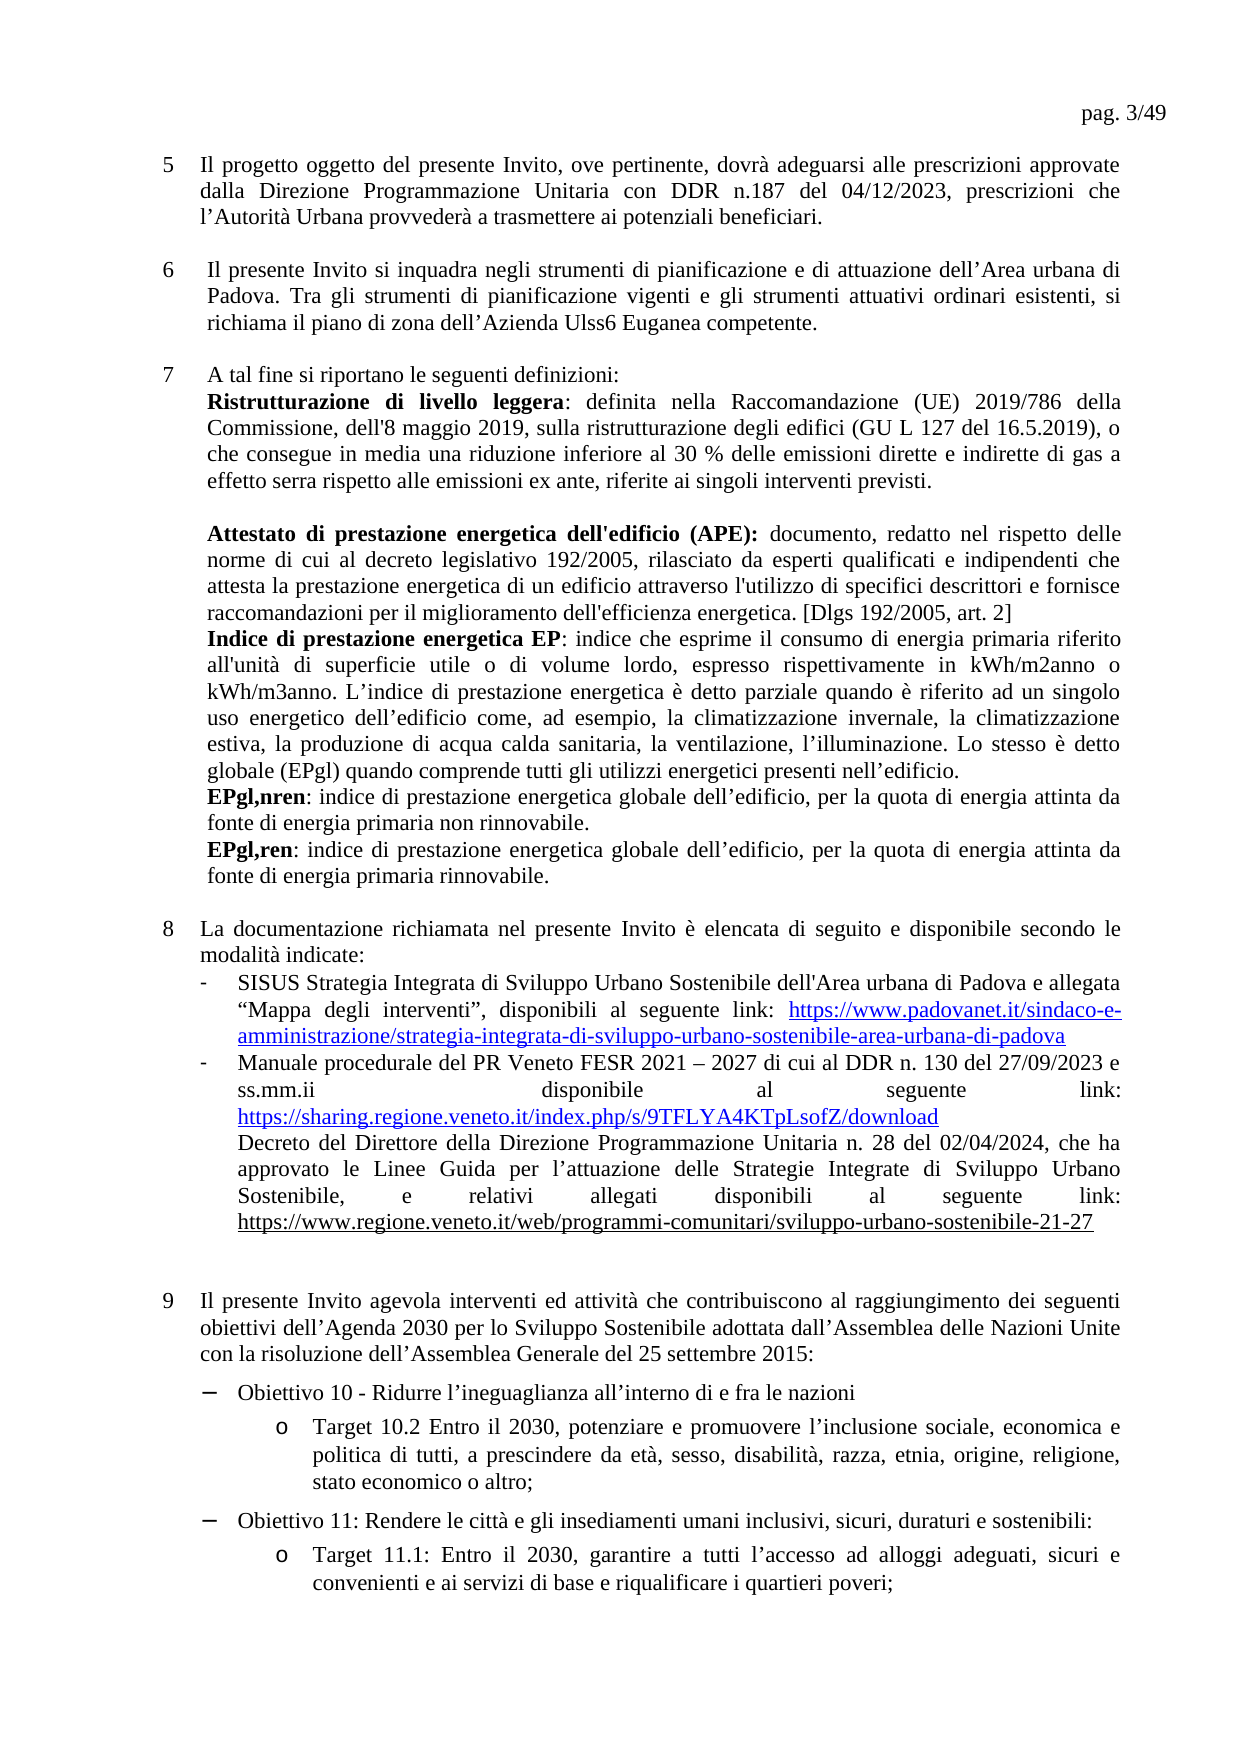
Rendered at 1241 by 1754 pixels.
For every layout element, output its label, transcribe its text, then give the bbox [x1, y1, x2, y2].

list La documentazione richiamata nel presente Invito è elencata di seguito e disponibile secondo le modalità indicate: [162, 915, 1122, 968]
list Target 11.1: Entro il 2030, garantire a tutti l’accesso ad alloggi adeguati, sicuri e convenienti e ai servizi di base e riqualificare i quartieri poveri; [275, 1541, 1122, 1596]
list Il progetto oggetto del presente Invito, ove pertinente, dovrà adeguarsi alle prescrizioni approvate dalla Direzione Programmazione Unitaria con DDR n.187 del 04/12/2023, prescrizioni che l’Autorità Urbana provvederà a trasmettere ai potenziali beneficiari. [162, 151, 1122, 230]
text Ristrutturazione di livello leggera: definita nella Raccomandazione (UE) 2019/786 della Commissione, dell'8 maggio 2019, sulla ristrutturazione degli edifici (GU L 127 del 16.5.2019), o che consegue in media una riduzione inferiore al 30 % delle emissioni dirette e indirette di gas a effetto serra rispetto alle emissioni ex ante, riferite ai singoli interventi previsti. [207, 388, 1122, 493]
text Decreto del Direttore della Direzione Programmazione Unitaria n. 28 del 02/04/2024, che ha approvato le Linee Guida per l’attuazione delle Strategie Integrate di Sviluppo Urbano Sostenibile, e relativi allegati disponibili al seguente link: https://www.regione.veneto.it/web/programmi-comunitari/sviluppo-urbano-sostenibile-21-27 [237, 1129, 1122, 1234]
text Indice di prestazione energetica EP: indice che esprime il consumo di energia primaria riferito all'unità di superficie utile o di volume lordo, espresso rispettivamente in kWh/m2anno o kWh/m3anno. L’indice di prestazione energetica è detto parziale quando è riferito ad un singolo uso energetico dell’edificio come, ad esempio, la climatizzazione invernale, la climatizzazione estiva, la produzione di acqua calda sanitaria, la ventilazione, l’illuminazione. Lo stesso è detto globale (EPgl) quando comprende tutti gli utilizzi energetici presenti nell’edificio. [207, 625, 1122, 783]
list Il presente Invito agevola interventi ed attività che contribuiscono al raggiungimento dei seguenti obiettivi dell’Agenda 2030 per lo Sviluppo Sostenibile adottata dall’Assemblea delle Nazioni Unite con la risoluzione dell’Assemblea Generale del 25 settembre 2015: [162, 1287, 1122, 1366]
list Obiettivo 10 - Ridurre l’ineguaglianza all’interno di e fra le nazioni [200, 1366, 1122, 1413]
list Il presente Invito si inquadra negli strumenti di pianificazione e di attuazione dell’Area urbana di Padova. Tra gli strumenti di pianificazione vigenti e gli strumenti attuativi ordinari esistenti, si richiama il piano di zona dell’Azienda Ulss6 Euganea competente. [162, 256, 1122, 335]
text Attestato di prestazione energetica dell'edificio (APE): documento, redatto nel rispetto delle norme di cui al decreto legislativo 192/2005, rilasciato da esperti qualificati e indipendenti che attesta la prestazione energetica di un edificio attraverso l'utilizzo di specifici descrittori e fornisce raccomandazioni per il miglioramento dell'efficienza energetica. [Dlgs 192/2005, art. 2] [207, 519, 1122, 625]
list A tal fine si riportano le seguenti definizioni: [162, 361, 1122, 388]
text EPgl,ren: indice di prestazione energetica globale dell’edificio, per la quota di energia attinta da fonte di energia primaria rinnovabile. [207, 836, 1122, 888]
list Target 10.2 Entro il 2030, potenziare e promuovere l’inclusione sociale, economica e politica di tutti, a prescindere da età, sesso, disabilità, razza, etnia, origine, religione, stato economico o altro; [275, 1413, 1122, 1494]
list Manuale procedurale del PR Veneto FESR 2021 – 2027 di cui al DDR n. 130 del 27/09/2023 e ss.mm.ii disponibile al seguente link: https://sharing.regione.veneto.it/index.php/s/9TFLYA4KTpLsofZ/download [200, 1048, 1122, 1129]
list SISUS Strategia Integrata di Sviluppo Urbano Sostenibile dell'Area urbana di Padova e allegata “Mappa degli interventi”, disponibili al seguente link: https://www.padovanet.it/sindaco-e-amministrazione/strategia-integrata-di-sviluppo-urbano-sostenibile-area-urbana-di-padova [200, 968, 1122, 1048]
list Obiettivo 11: Rendere le città e gli insediamenti umani inclusivi, sicuri, duraturi e sostenibili: [200, 1494, 1122, 1541]
text EPgl,nren: indice di prestazione energetica globale dell’edificio, per la quota di energia attinta da fonte di energia primaria non rinnovabile. [207, 783, 1122, 836]
